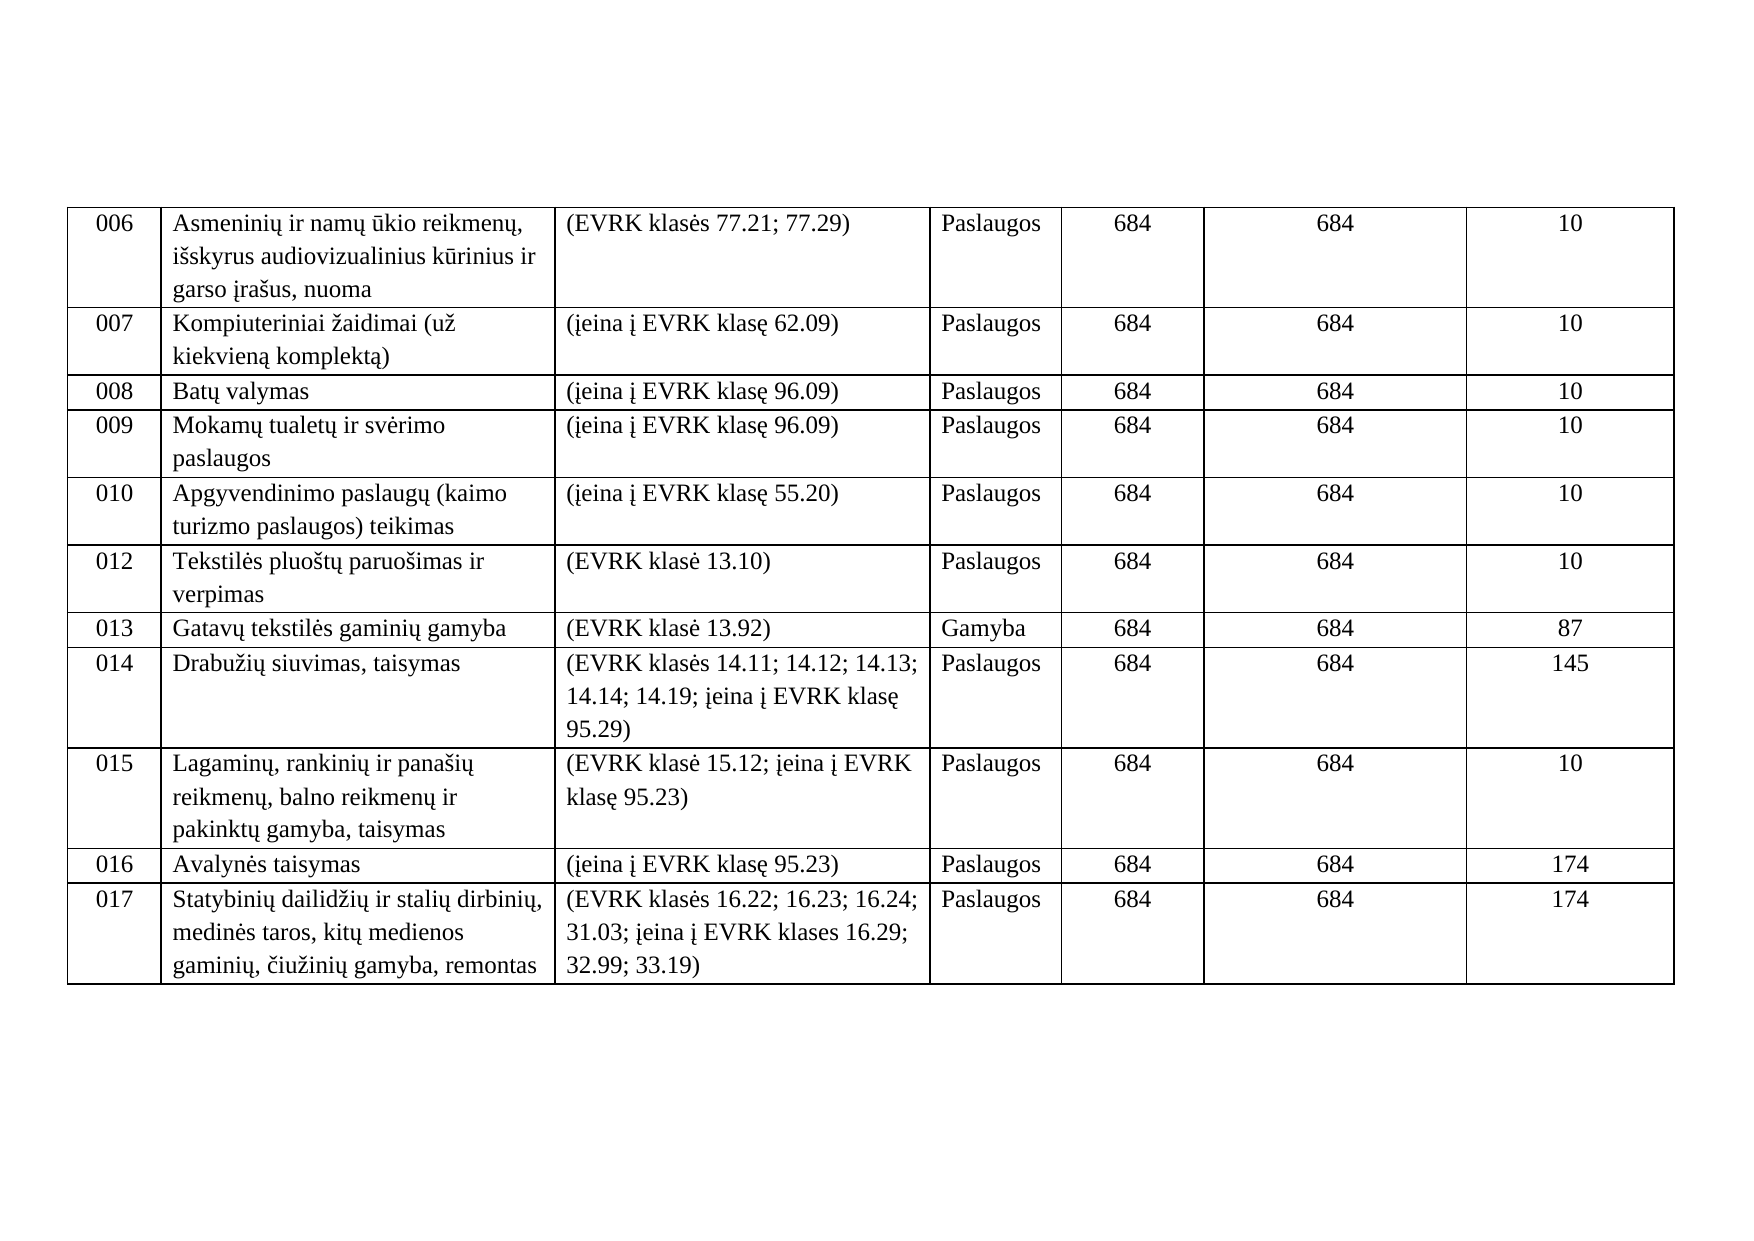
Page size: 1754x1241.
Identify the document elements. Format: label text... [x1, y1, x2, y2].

table_cell 009 [68, 411, 160, 477]
table_cell Paslaugos [931, 411, 1061, 477]
table_cell Paslaugos [931, 208, 1061, 307]
table_cell Tekstilės pluoštų paruošimas ir verpimas [162, 546, 554, 612]
table_cell 013 [68, 613, 160, 646]
table_cell 684 [1062, 411, 1203, 477]
table_cell Paslaugos [931, 849, 1061, 882]
table_cell (įeina į EVRK klasę 96.09) [556, 376, 929, 409]
table_cell (EVRK klasė 13.10) [556, 546, 929, 612]
table_cell 684 [1205, 478, 1466, 544]
table_cell (įeina į EVRK klasę 62.09) [556, 308, 929, 374]
table_cell 684 [1205, 884, 1466, 983]
table_cell Gamyba [931, 613, 1061, 646]
table_cell Paslaugos [931, 884, 1061, 983]
table_cell 684 [1205, 849, 1466, 882]
table_cell Apgyvendinimo paslaugų (kaimo turizmo paslaugos) teikimas [162, 478, 554, 544]
table_cell 684 [1062, 613, 1203, 646]
table_cell Paslaugos [931, 648, 1061, 747]
table_cell Gatavų tekstilės gaminių gamyba [162, 613, 554, 646]
table_cell 684 [1062, 546, 1203, 612]
table_cell (EVRK klasės 16.22; 16.23; 16.24; 31.03; įeina į EVRK klases 16.29; 32.99; 33.19) [556, 884, 929, 983]
table_cell Paslaugos [931, 376, 1061, 409]
table_cell Mokamų tualetų ir svėrimo paslaugos [162, 411, 554, 477]
table_cell 10 [1467, 411, 1673, 477]
table_cell 007 [68, 308, 160, 374]
table_cell 684 [1062, 884, 1203, 983]
table_cell (įeina į EVRK klasę 96.09) [556, 411, 929, 477]
table_cell 87 [1467, 613, 1673, 646]
table_cell Kompiuteriniai žaidimai (už kiekvieną komplektą) [162, 308, 554, 374]
table_cell 016 [68, 849, 160, 882]
table_cell 684 [1062, 376, 1203, 409]
table_cell 015 [68, 749, 160, 848]
table_cell Paslaugos [931, 749, 1061, 848]
table_cell (įeina į EVRK klasę 55.20) [556, 478, 929, 544]
table_cell 10 [1467, 208, 1673, 307]
table_cell Paslaugos [931, 308, 1061, 374]
table_cell 684 [1205, 546, 1466, 612]
table_cell 10 [1467, 749, 1673, 848]
table_cell Lagaminų, rankinių ir panašių reikmenų, balno reikmenų ir pakinktų gamyba, taisymas [162, 749, 554, 848]
table_cell 684 [1062, 208, 1203, 307]
table_cell (EVRK klasės 14.11; 14.12; 14.13; 14.14; 14.19; įeina į EVRK klasę 95.29) [556, 648, 929, 747]
table_cell 684 [1205, 749, 1466, 848]
table_cell Statybinių dailidžių ir stalių dirbinių, medinės taros, kitų medienos gaminių, čiužinių gamyba, remontas [162, 884, 554, 983]
table_cell 017 [68, 884, 160, 983]
table_cell 012 [68, 546, 160, 612]
table_cell Batų valymas [162, 376, 554, 409]
table_cell 684 [1062, 648, 1203, 747]
table_cell Asmeninių ir namų ūkio reikmenų, išskyrus audiovizualinius kūrinius ir garso įrašus, nuoma [162, 208, 554, 307]
table_cell Paslaugos [931, 478, 1061, 544]
table_cell 684 [1205, 648, 1466, 747]
table_cell (įeina į EVRK klasę 95.23) [556, 849, 929, 882]
table_cell Paslaugos [931, 546, 1061, 612]
table_cell (EVRK klasės 77.21; 77.29) [556, 208, 929, 307]
table_cell 684 [1062, 308, 1203, 374]
table_cell Drabužių siuvimas, taisymas [162, 648, 554, 747]
table_cell 014 [68, 648, 160, 747]
table_cell 10 [1467, 546, 1673, 612]
table_cell 684 [1062, 478, 1203, 544]
table_cell 684 [1205, 208, 1466, 307]
table_cell Avalynės taisymas [162, 849, 554, 882]
table_cell 684 [1062, 749, 1203, 848]
table_cell (EVRK klasė 13.92) [556, 613, 929, 646]
table_cell 684 [1205, 613, 1466, 646]
table_cell 008 [68, 376, 160, 409]
table_cell 10 [1467, 308, 1673, 374]
table_cell 174 [1467, 884, 1673, 983]
table_cell 145 [1467, 648, 1673, 747]
table_cell 684 [1205, 376, 1466, 409]
table_cell 010 [68, 478, 160, 544]
table_cell 006 [68, 208, 160, 307]
table_cell (EVRK klasė 15.12; įeina į EVRK klasę 95.23) [556, 749, 929, 848]
table_cell 10 [1467, 478, 1673, 544]
table_cell 684 [1205, 411, 1466, 477]
table_cell 684 [1062, 849, 1203, 882]
table_cell 174 [1467, 849, 1673, 882]
table_cell 684 [1205, 308, 1466, 374]
table_cell 10 [1467, 376, 1673, 409]
